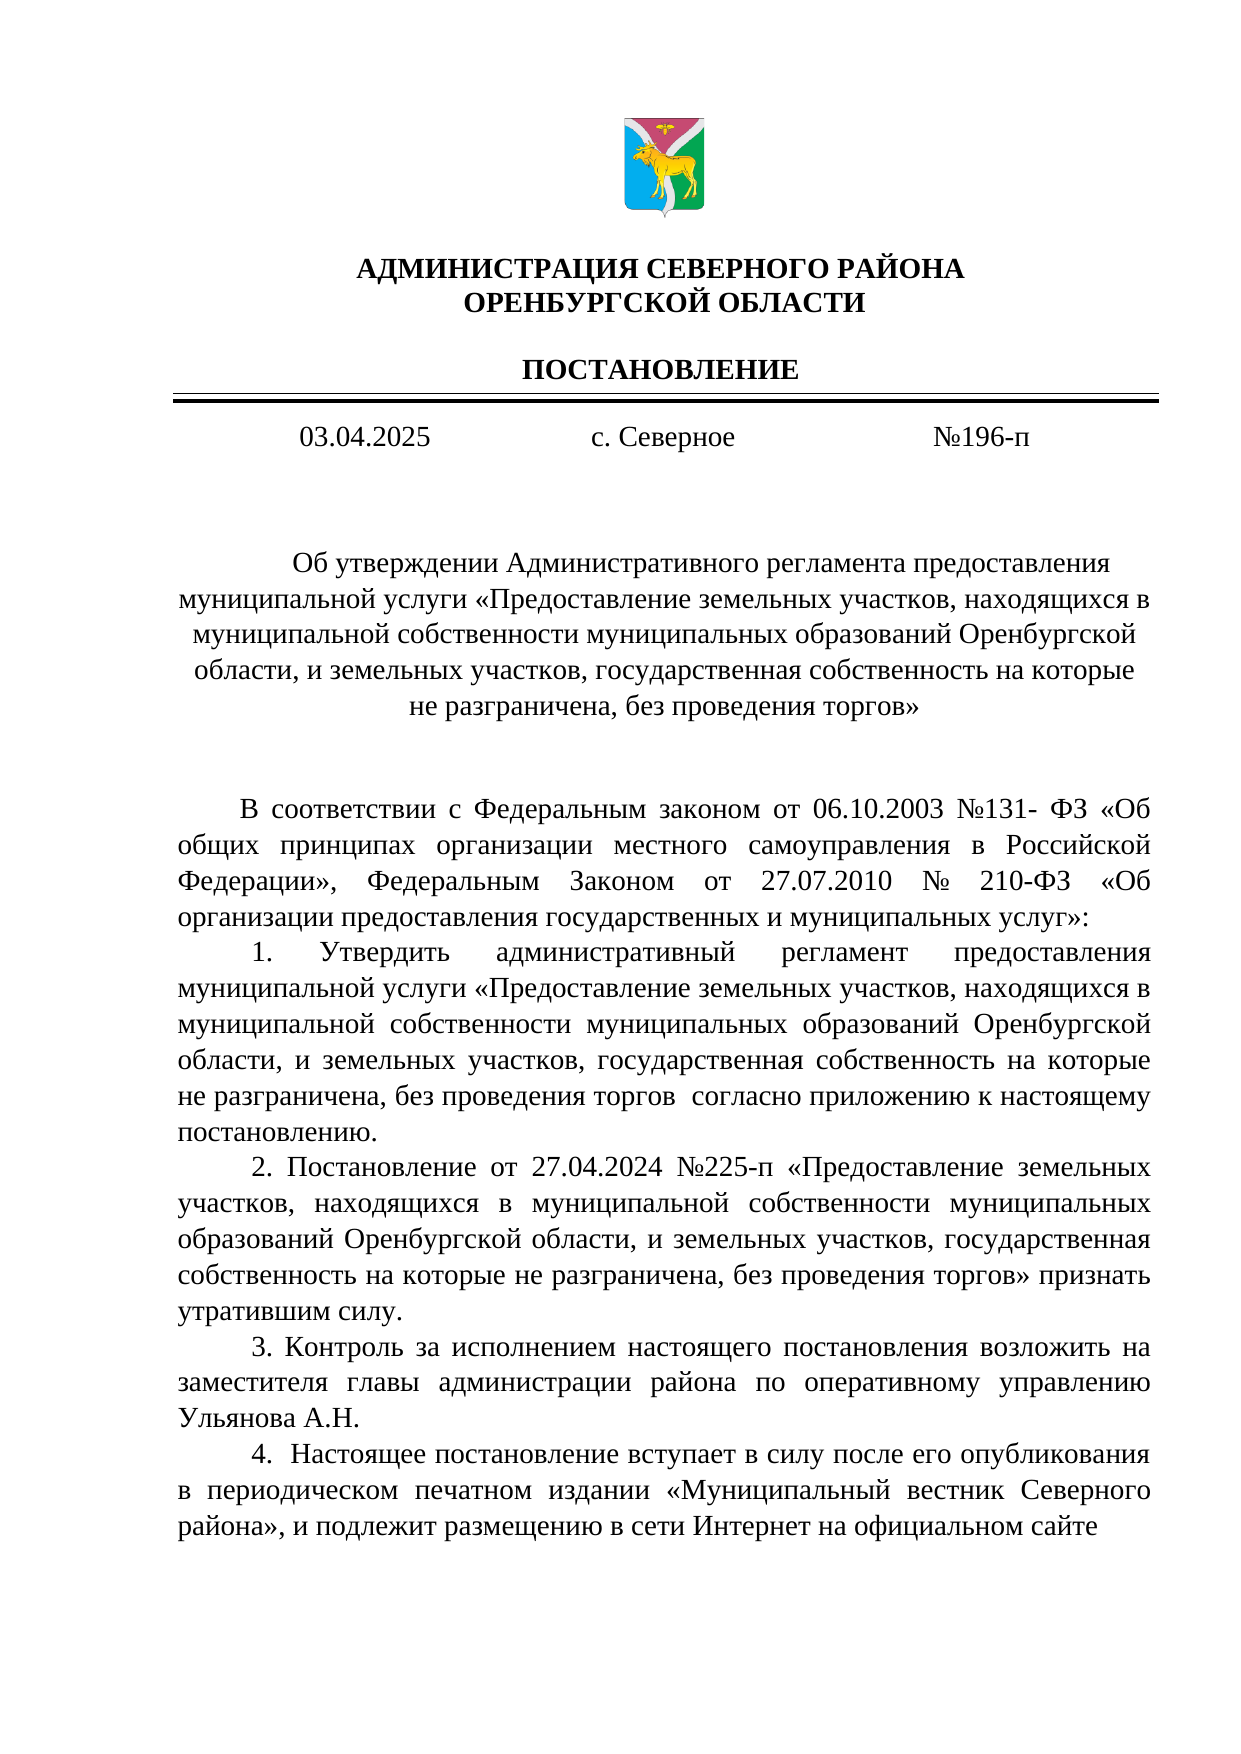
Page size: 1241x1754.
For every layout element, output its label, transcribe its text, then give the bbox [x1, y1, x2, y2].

text Об утверждении Административного регламента предоставления муниципальной услуги «Предоставление земельных участков, находящихся в муниципальной собственности муниципальных образований Оренбургской области, и земельных участков, государственная собственность на которые не разграничена, без проведения торгов» [177, 545, 1152, 722]
text 2. Постановление от 27.04.2024 №225-п «Предоставление земельных участков, находящихся в муниципальной собственности муниципальных образований Оренбургской области, и земельных участков, государственная собственность на которые не разграничена, без проведения торгов» признать утратившим силу. [177, 1149, 1152, 1326]
text 4. Настоящее постановление вступает в силу после его опубликования в периодическом печатном издании «Муниципальный вестник Северного района», и подлежит размещению в сети Интернет на официальном сайте [177, 1436, 1152, 1541]
text ПОСТАНОВЛЕНИЕ [177, 352, 1152, 386]
text 3. Контроль за исполнением настоящего постановления возложить на заместителя главы администрации района по оперативному управлению Ульянова А.Н. [177, 1329, 1152, 1434]
text АДМИНИСТРАЦИЯ СЕВЕРНОГО РАЙОНА [177, 252, 1152, 285]
text 03.04.2025 с. Северное №196-п [177, 419, 1152, 453]
text 1. Утвердить административный регламент предоставления муниципальной услуги «Предоставление земельных участков, находящихся в муниципальной собственности муниципальных образований Оренбургской области, и земельных участков, государственная собственность на которые не разграничена, без проведения торгов согласно приложению к настоящему постановлению. [177, 934, 1152, 1147]
text В соответствии с Федеральным законом от 06.10.2003 №131- ФЗ «Об общих принципах организации местного самоуправления в Российской Федерации», Федеральным Законом от 27.07.2010 № 210-ФЗ «Об организации предоставления государственных и муниципальных услуг»: [177, 791, 1152, 932]
text ОРЕНБУРГСКОЙ ОБЛАСТИ [177, 285, 1152, 319]
